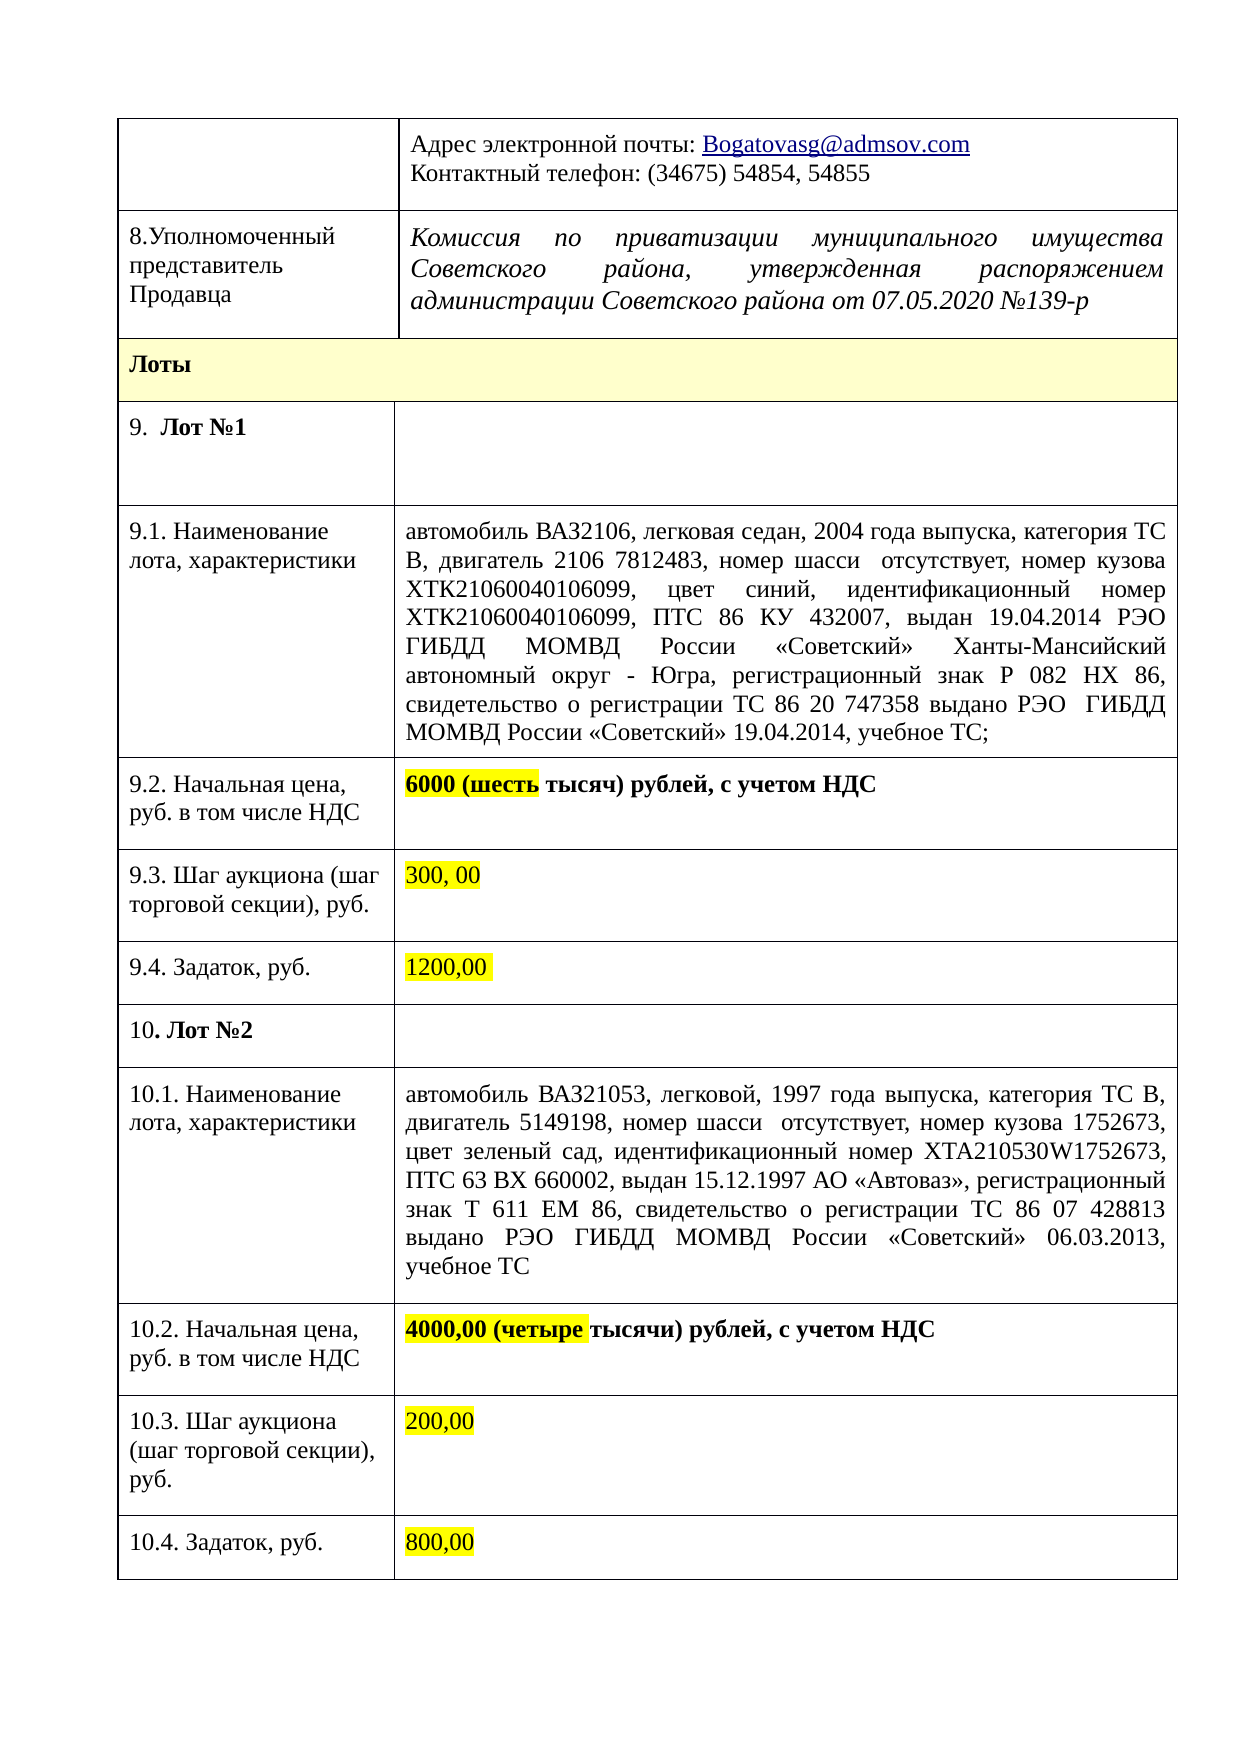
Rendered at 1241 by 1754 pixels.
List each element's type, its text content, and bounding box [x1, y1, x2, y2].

table_cell 10.1. Наименование лота, характеристики [119, 1068, 394, 1303]
table_cell 9.3. Шаг аукциона (шаг торговой секции), руб. [119, 850, 394, 941]
table_cell 10. Лот №2 [119, 1005, 394, 1067]
table_cell Лоты [119, 339, 1177, 401]
table_cell 200,00 [395, 1396, 1177, 1515]
table_cell Адрес электронной почты: Bogatovasg@admsov.com Контактный телефон: (34675) 54854, 54855 [400, 119, 1177, 210]
table_cell [395, 1005, 1177, 1067]
table_cell 9. Лот №1 [119, 402, 394, 505]
table_cell автомобиль ВАЗ2106, легковая седан, 2004 года выпуска, категория ТС В, двигатель 2106 7812483, номер шасси отсутствует, номер кузова ХТК21060040106099, цвет синий, идентификационный номер XТК21060040106099, ПТС 86 КУ 432007, выдан 19.04.2014 РЭО ГИБДД МОМВД России «Советский» Ханты-Мансийский автономный округ - Югра, регистрационный знак Р 082 НХ 86, свидетельство о регистрации ТС 86 20 747358 выдано РЭО ГИБДД МОМВД России «Советский» 19.04.2014, учебное ТС; [395, 506, 1177, 757]
table_cell 10.2. Начальная цена, руб. в том числе НДС [119, 1304, 394, 1395]
table_cell 9.4. Задаток, руб. [119, 942, 394, 1004]
table_cell 9.2. Начальная цена, руб. в том числе НДС [119, 758, 394, 849]
table_cell [119, 119, 398, 210]
table_cell 6000 (шесть тысяч) рублей, с учетом НДС [395, 758, 1177, 849]
table_cell 8.Уполномоченный представитель Продавца [119, 211, 398, 338]
table_cell 4000,00 (четыре тысячи) рублей, с учетом НДС [395, 1304, 1177, 1395]
table_cell 10.4. Задаток, руб. [119, 1516, 394, 1578]
table_cell [395, 402, 1177, 505]
table_cell 9.1. Наименование лота, характеристики [119, 506, 394, 757]
table_cell 800,00 [395, 1516, 1177, 1578]
table_cell 1200,00 [395, 942, 1177, 1004]
table_cell 10.3. Шаг аукциона (шаг торговой секции), руб. [119, 1396, 394, 1515]
table_cell автомобиль ВАЗ21053, легковой, 1997 года выпуска, категория ТС В, двигатель 5149198, номер шасси отсутствует, номер кузова 1752673, цвет зеленый сад, идентификационный номер XТА210530W1752673, ПТС 63 ВХ 660002, выдан 15.12.1997 АО «Автоваз», регистрационный знак Т 611 ЕМ 86, свидетельство о регистрации ТС 86 07 428813 выдано РЭО ГИБДД МОМВД России «Советский» 06.03.2013, учебное ТС [395, 1068, 1177, 1303]
table_cell 300, 00 [395, 850, 1177, 941]
table_cell Комиссия по приватизации муниципального имущества Советского района, утвержденная распоряжением администрации Советского района от 07.05.2020 №139-р [400, 211, 1177, 338]
